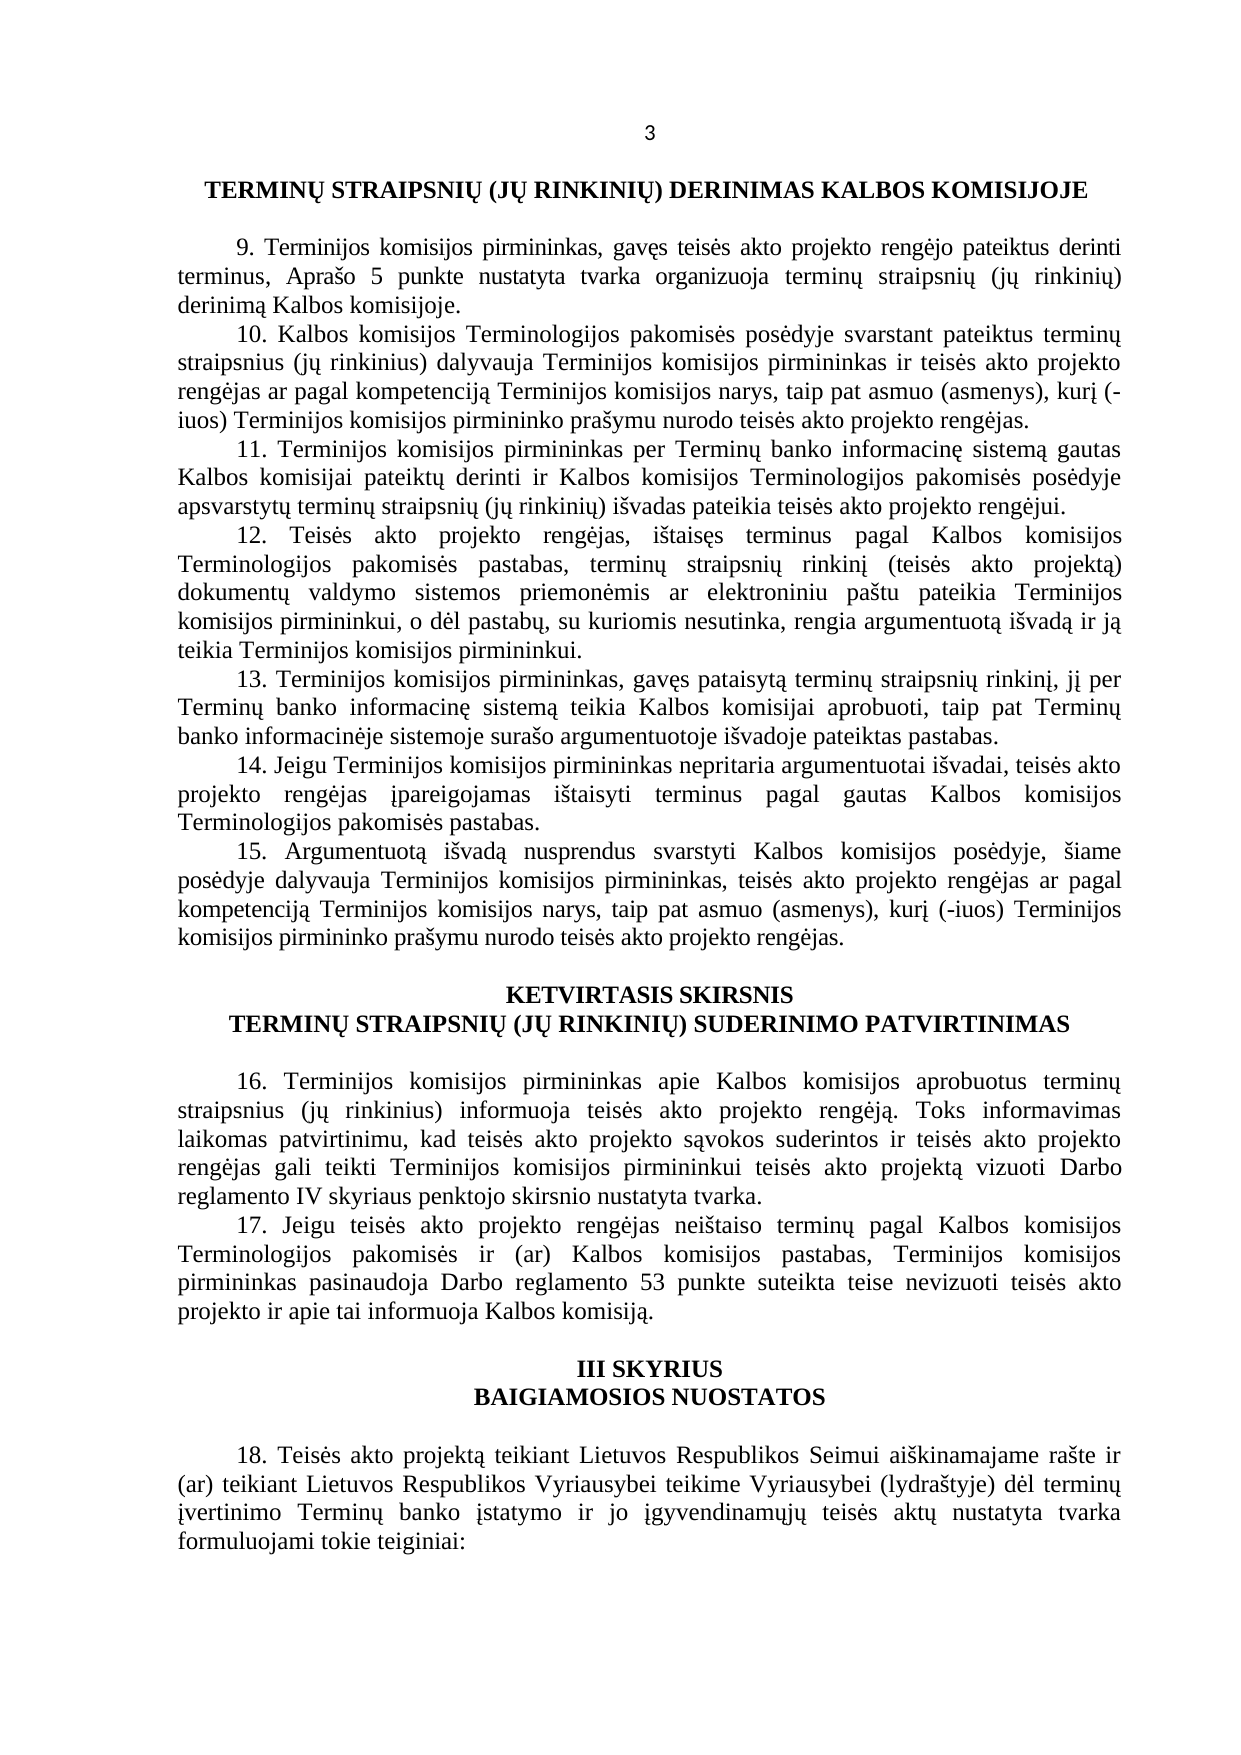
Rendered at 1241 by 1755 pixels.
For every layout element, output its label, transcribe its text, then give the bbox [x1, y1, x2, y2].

text 17. Jeigu teisės akto projekto rengėjas neištaiso terminų pagal Kalbos komisijos Terminologijos pakomisės ir (ar) Kalbos komisijos pastabas, Terminijos komisijos pirmininkas pasinaudoja Darbo reglamento 53 punkte suteikta teise nevizuoti teisės akto projekto ir apie tai informuoja Kalbos komisiją. [177, 1210, 1122, 1325]
text III SKYRIUS [177, 1354, 1122, 1382]
text 15. Argumentuotą išvadą nusprendus svarstyti Kalbos komisijos posėdyje, šiame posėdyje dalyvauja Terminijos komisijos pirmininkas, teisės akto projekto rengėjas ar pagal kompetenciją Terminijos komisijos narys, taip pat asmuo (asmenys), kurį (-iuos) Terminijos komisijos pirmininko prašymu nurodo teisės akto projekto rengėjas. [177, 836, 1122, 951]
text 12. Teisės akto projekto rengėjas, ištaisęs terminus pagal Kalbos komisijos Terminologijos pakomisės pastabas, terminų straipsnių rinkinį (teisės akto projektą) dokumentų valdymo sistemos priemonėmis ar elektroniniu paštu pateikia Terminijos komisijos pirmininkui, o dėl pastabų, su kuriomis nesutinka, rengia argumentuotą išvadą ir ją teikia Terminijos komisijos pirmininkui. [177, 520, 1122, 664]
text TERMINŲ STRAIPSNIŲ (JŲ RINKINIŲ) DERINIMAS KALBOS KOMISIJOJE [177, 175, 1122, 204]
text BAIGIAMOSIOS NUOSTATOS [177, 1382, 1122, 1411]
text 14. Jeigu Terminijos komisijos pirmininkas nepritaria argumentuotai išvadai, teisės akto projekto rengėjas įpareigojamas ištaisyti terminus pagal gautas Kalbos komisijos Terminologijos pakomisės pastabas. [177, 750, 1122, 836]
text 13. Terminijos komisijos pirmininkas, gavęs pataisytą terminų straipsnių rinkinį, jį per Terminų banko informacinę sistemą teikia Kalbos komisijai aprobuoti, taip pat Terminų banko informacinėje sistemoje surašo argumentuotoje išvadoje pateiktas pastabas. [177, 664, 1122, 750]
text 9. Terminijos komisijos pirmininkas, gavęs teisės akto projekto rengėjo pateiktus derinti terminus, Aprašo 5 punkte nustatyta tvarka organizuoja terminų straipsnių (jų rinkinių) derinimą Kalbos komisijoje. [177, 232, 1122, 319]
text KETVIRTASIS SKIRSNIS [177, 980, 1122, 1009]
text TERMINŲ STRAIPSNIŲ (JŲ RINKINIŲ) SUDERINIMO PATVIRTINIMAS [177, 1009, 1122, 1037]
text 16. Terminijos komisijos pirmininkas apie Kalbos komisijos aprobuotus terminų straipsnius (jų rinkinius) informuoja teisės akto projekto rengėją. Toks informavimas laikomas patvirtinimu, kad teisės akto projekto sąvokos suderintos ir teisės akto projekto rengėjas gali teikti Terminijos komisijos pirmininkui teisės akto projektą vizuoti Darbo reglamento IV skyriaus penktojo skirsnio nustatyta tvarka. [177, 1066, 1122, 1210]
text 11. Terminijos komisijos pirmininkas per Terminų banko informacinę sistemą gautas Kalbos komisijai pateiktų derinti ir Kalbos komisijos Terminologijos pakomisės posėdyje apsvarstytų terminų straipsnių (jų rinkinių) išvadas pateikia teisės akto projekto rengėjui. [177, 434, 1122, 520]
text 10. Kalbos komisijos Terminologijos pakomisės posėdyje svarstant pateiktus terminų straipsnius (jų rinkinius) dalyvauja Terminijos komisijos pirmininkas ir teisės akto projekto rengėjas ar pagal kompetenciją Terminijos komisijos narys, taip pat asmuo (asmenys), kurį (-iuos) Terminijos komisijos pirmininko prašymu nurodo teisės akto projekto rengėjas. [177, 319, 1122, 434]
text 18. Teisės akto projektą teikiant Lietuvos Respublikos Seimui aiškinamajame rašte ir (ar) teikiant Lietuvos Respublikos Vyriausybei teikime Vyriausybei (lydraštyje) dėl terminų įvertinimo Terminų banko įstatymo ir jo įgyvendinamųjų teisės aktų nustatyta tvarka formuluojami tokie teiginiai: [177, 1440, 1122, 1555]
